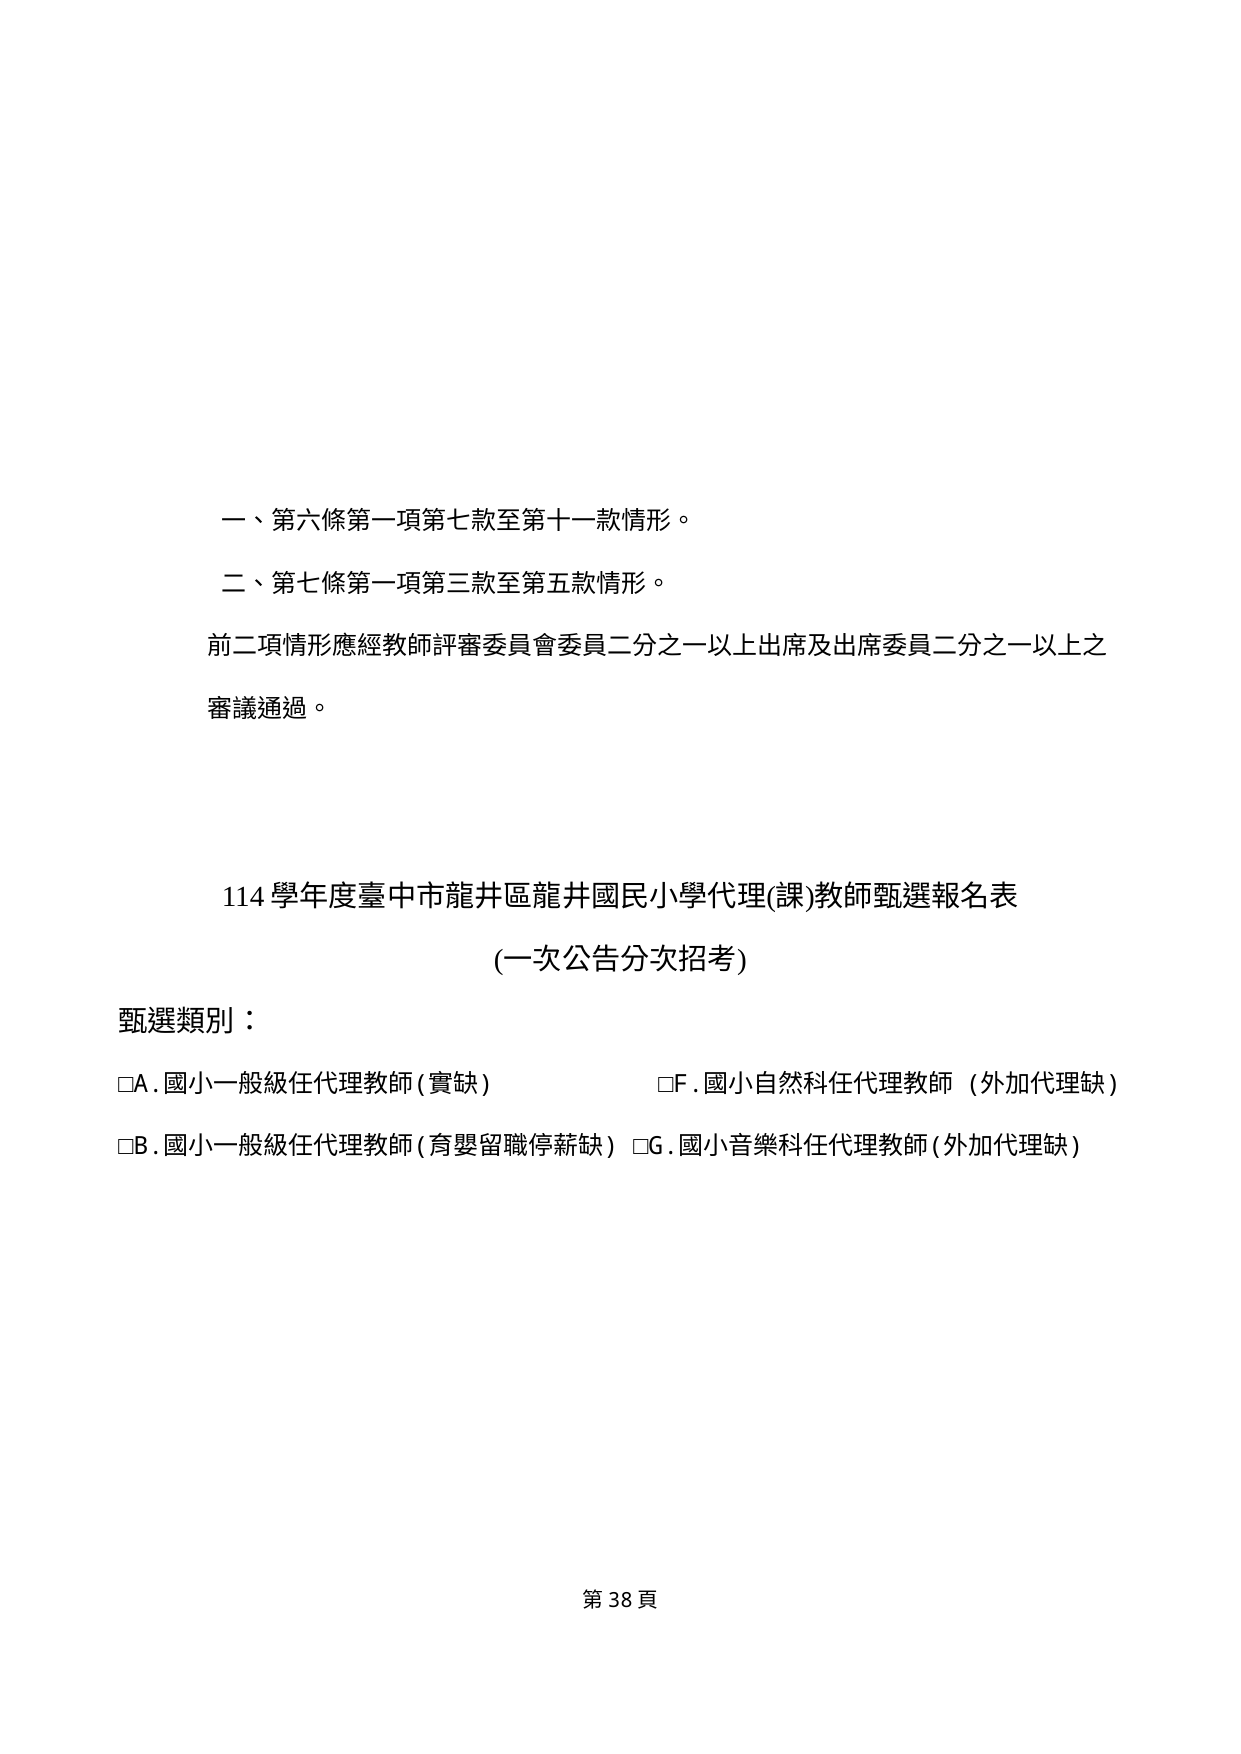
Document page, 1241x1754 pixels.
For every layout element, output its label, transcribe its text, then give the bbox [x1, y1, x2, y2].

text 一、第六條第一項第七款至第十一款情形。 [207, 477, 1122, 540]
text 二、第七條第一項第三款至第五款情形。 [207, 540, 1122, 602]
text 114學年度臺中市龍井區龍井國民小學代理(課)教師甄選報名表 [118, 852, 1122, 915]
text 前二項情形應經教師評審委員會委員二分之一以上出席及出席委員二分之一以上之審議通過。 [207, 602, 1122, 727]
text □B.國小一般級任代理教師(育嬰留職停薪缺) □G.國小音樂科任代理教師(外加代理缺) [118, 1102, 1122, 1165]
text (一次公告分次招考) [118, 915, 1122, 977]
text □A.國小一般級任代理教師(實缺) □F.國小自然科任代理教師 (外加代理缺) [118, 1040, 1122, 1102]
text 甄選類別： [118, 977, 1122, 1040]
